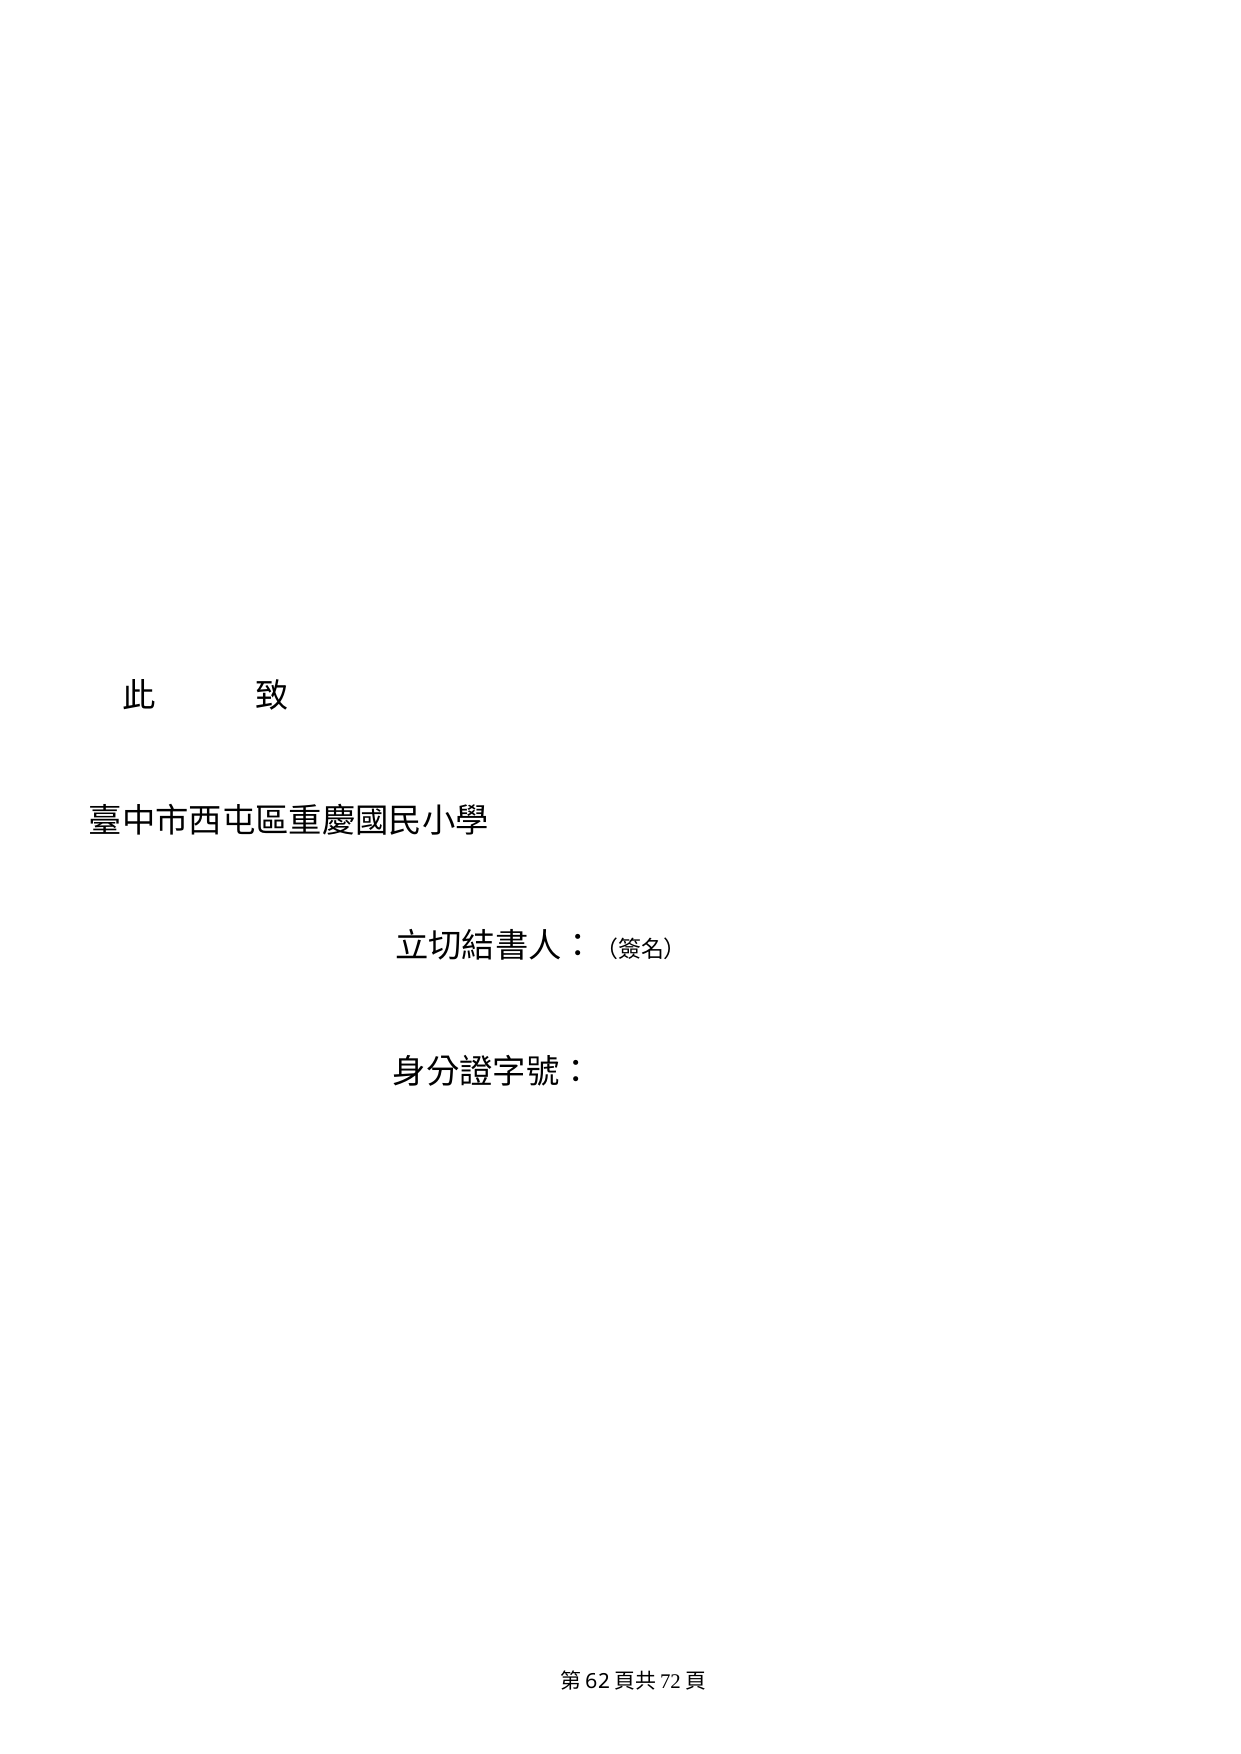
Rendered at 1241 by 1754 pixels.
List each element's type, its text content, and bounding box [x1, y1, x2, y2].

text 立切結書人：（簽名） [89, 901, 1152, 963]
text 臺中市西屯區重慶國民小學 [89, 776, 1152, 838]
text 身分證字號： [89, 1026, 1152, 1088]
text 此 致 [89, 651, 1152, 713]
